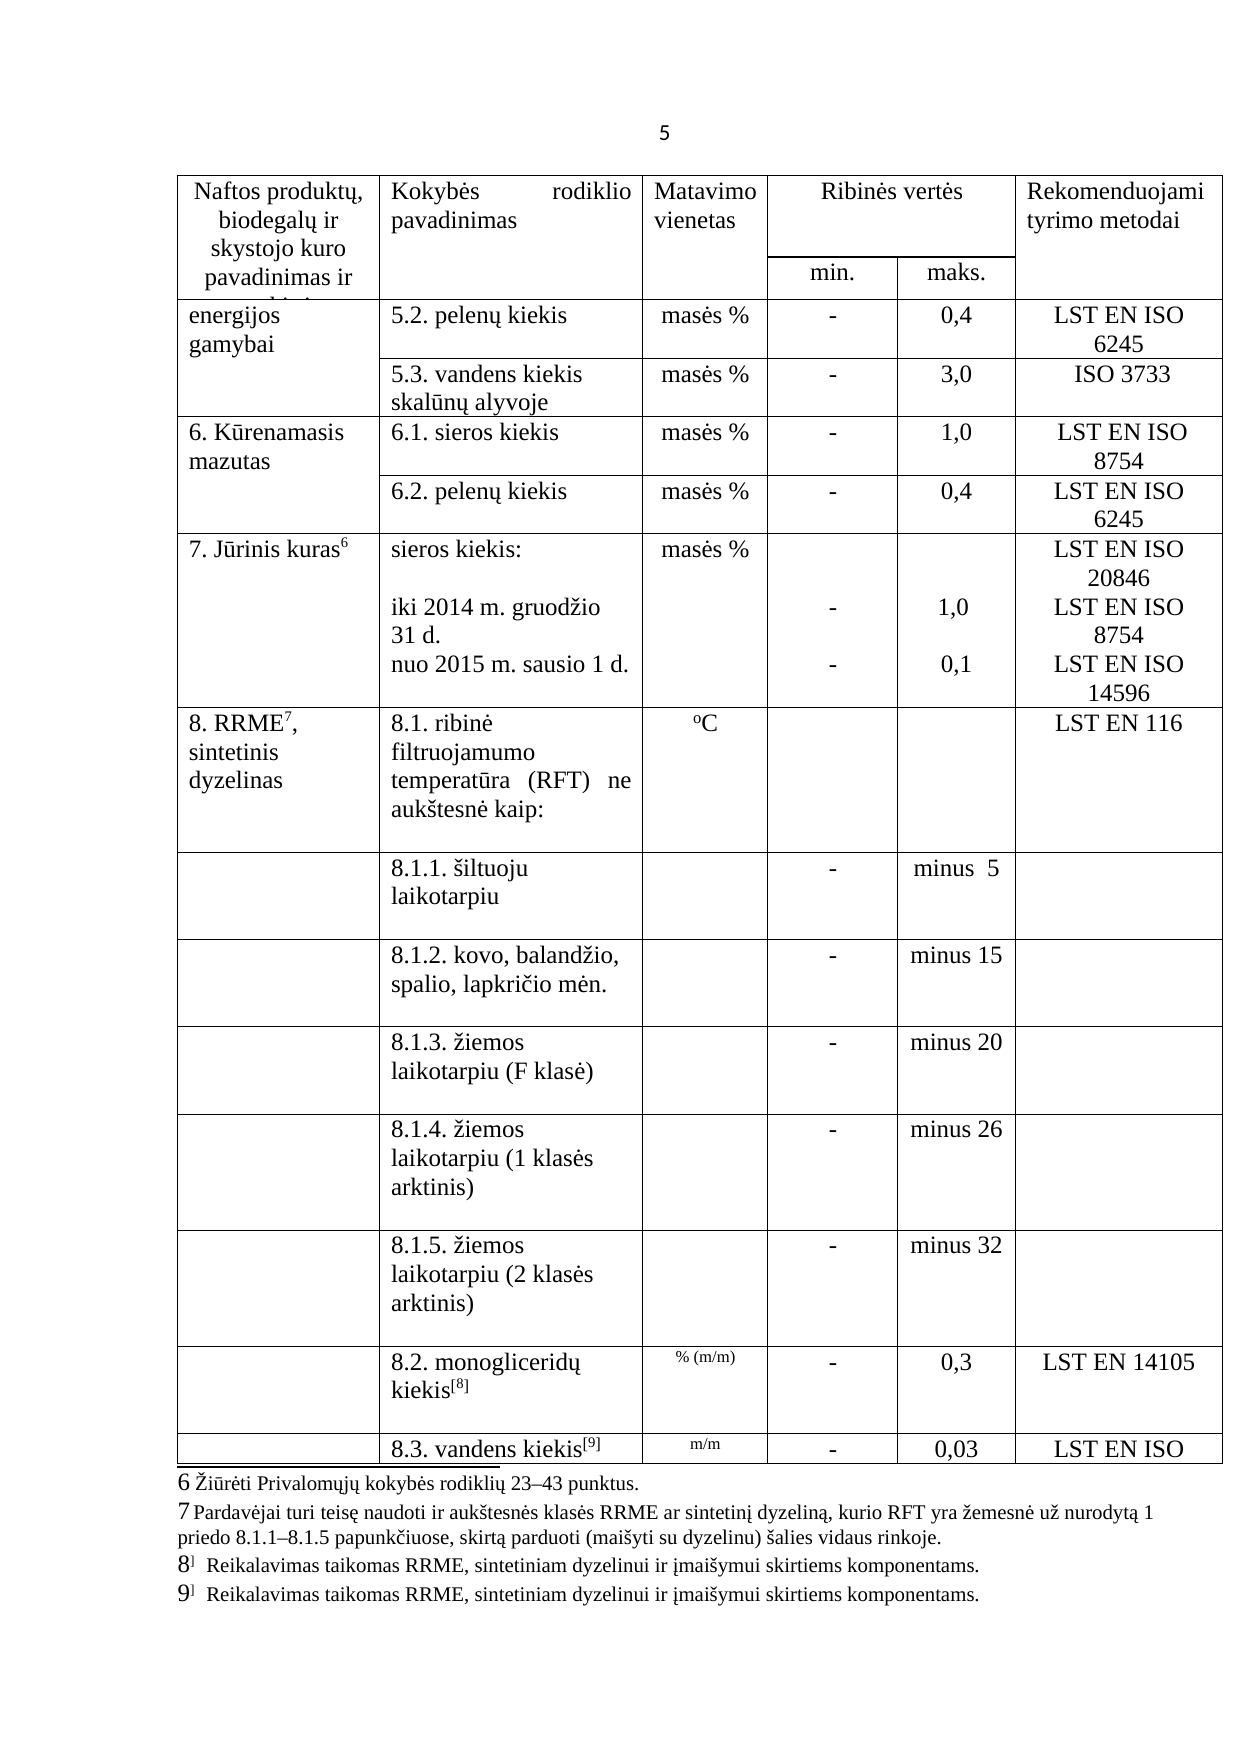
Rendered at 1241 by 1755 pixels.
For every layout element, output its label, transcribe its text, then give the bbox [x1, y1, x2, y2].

table_cell 0,3 [898, 1347, 1015, 1433]
table_cell minus 20 [898, 1027, 1015, 1113]
table_cell [1016, 940, 1222, 1026]
table_cell 0,03 [898, 1434, 1015, 1463]
table_cell 8. RRME, sintetinis dyzelinas [178, 708, 379, 852]
table_cell LST EN ISO 6245 [1016, 300, 1222, 358]
table_cell sieros kiekis: iki 2014 m. gruodžio 31 d. nuo 2015 m. sausio 1 d. [380, 534, 642, 707]
table_cell masės % [643, 476, 767, 533]
table_cell [643, 1027, 767, 1113]
table_cell 8.1.2. kovo, balandžio, spalio, lapkričio mėn. [380, 940, 642, 1026]
table_cell LST EN ISO [1016, 1434, 1222, 1463]
table_cell - [768, 417, 897, 475]
table_cell - [768, 1027, 897, 1113]
table_cell LST EN 14105 [1016, 1347, 1222, 1433]
table_cell [1016, 1115, 1222, 1229]
table_cell - - [768, 534, 897, 707]
table_cell - [768, 300, 897, 358]
table_cell 5.3. vandens kiekis skalūnų alyvoje [380, 359, 642, 416]
table_cell [178, 1434, 379, 1463]
table_cell 6.2. pelenų kiekis [380, 476, 642, 533]
table_cell ISO 3733 [1016, 359, 1222, 416]
table_cell [643, 940, 767, 1026]
table_header Matavimo vienetas [643, 176, 767, 299]
table_cell LST EN 116 [1016, 708, 1222, 852]
table_header Naftos produktų, biodegalų ir skystojo kuro pavadinimas ir paskirtis [178, 176, 379, 299]
table_header Rekomenduojami tyrimo metodai [1016, 176, 1222, 299]
table_cell [1016, 1027, 1222, 1113]
table_cell 8.2. monogliceridų kiekis[] [380, 1347, 642, 1433]
table_cell - [768, 940, 897, 1026]
table_cell - [768, 359, 897, 416]
table_cell 8.1.4. žiemos laikotarpiu (1 klasės arktinis) [380, 1115, 642, 1229]
table_cell [178, 940, 379, 1026]
table_cell [178, 1347, 379, 1433]
table_cell 0,4 [898, 476, 1015, 533]
table_cell - [768, 853, 897, 939]
table_cell [178, 1115, 379, 1229]
table_cell [643, 1231, 767, 1346]
table_cell - [768, 1115, 897, 1229]
table_cell 5.2. pelenų kiekis [380, 300, 642, 358]
table_cell - [768, 1231, 897, 1346]
table_cell % (m/m) [643, 1347, 767, 1433]
table_cell 6.1. sieros kiekis [380, 417, 642, 475]
table_cell - [768, 1347, 897, 1433]
table_cell masės % [643, 417, 767, 475]
table_cell [178, 1027, 379, 1113]
table_cell minus 15 [898, 940, 1015, 1026]
table_cell 8.1. ribinė filtruojamumo temperatūra (RFT) ne aukštesnė kaip: [380, 708, 642, 852]
table_cell [643, 853, 767, 939]
table_cell 1,0 [898, 417, 1015, 475]
table_cell 6. Kūrenamasis mazutas [178, 417, 379, 533]
table_cell 8.3. vandens kiekis[] [380, 1434, 642, 1463]
table_cell 1,0 0,1 [898, 534, 1015, 707]
table_cell [768, 708, 897, 852]
table_cell - [768, 1434, 897, 1463]
table_cell LST EN ISO 6245 [1016, 476, 1222, 533]
table_header Kokybės rodiklio pavadinimas [380, 176, 642, 299]
table_cell minus 26 [898, 1115, 1015, 1229]
table_cell [898, 708, 1015, 852]
table_cell masės % [643, 300, 767, 358]
table_cell [1016, 1231, 1222, 1346]
table_cell [178, 853, 379, 939]
table_cell [1016, 853, 1222, 939]
table_cell 7. Jūrinis kuras [178, 534, 379, 707]
table_cell 8.1.1. šiltuoju laikotarpiu [380, 853, 642, 939]
table_cell [178, 1231, 379, 1346]
table_cell 0,4 [898, 300, 1015, 358]
table_cell masės % [643, 534, 767, 707]
table_header Ribinės vertės [768, 176, 1015, 256]
table_cell maks. [898, 258, 1015, 299]
table_cell - [768, 476, 897, 533]
table_cell 8.1.5. žiemos laikotarpiu (2 klasės arktinis) [380, 1231, 642, 1346]
table_cell LST EN ISO 20846 LST EN ISO 8754 LST EN ISO 14596 [1016, 534, 1222, 707]
table_cell minus 32 [898, 1231, 1015, 1346]
table_cell minus 5 [898, 853, 1015, 939]
table_cell 8.1.3. žiemos laikotarpiu (F klasė) [380, 1027, 642, 1113]
table_cell 3,0 [898, 359, 1015, 416]
table_cell oC [643, 708, 767, 852]
table_cell min. [768, 258, 897, 299]
table_cell 5. Skystasis kuras, skirtas energijos gamybai [178, 300, 379, 416]
table_cell [643, 1115, 767, 1229]
table_cell LST EN ISO 8754 [1016, 417, 1222, 475]
table_cell masės % [643, 359, 767, 416]
table_cell m/m [643, 1434, 767, 1463]
